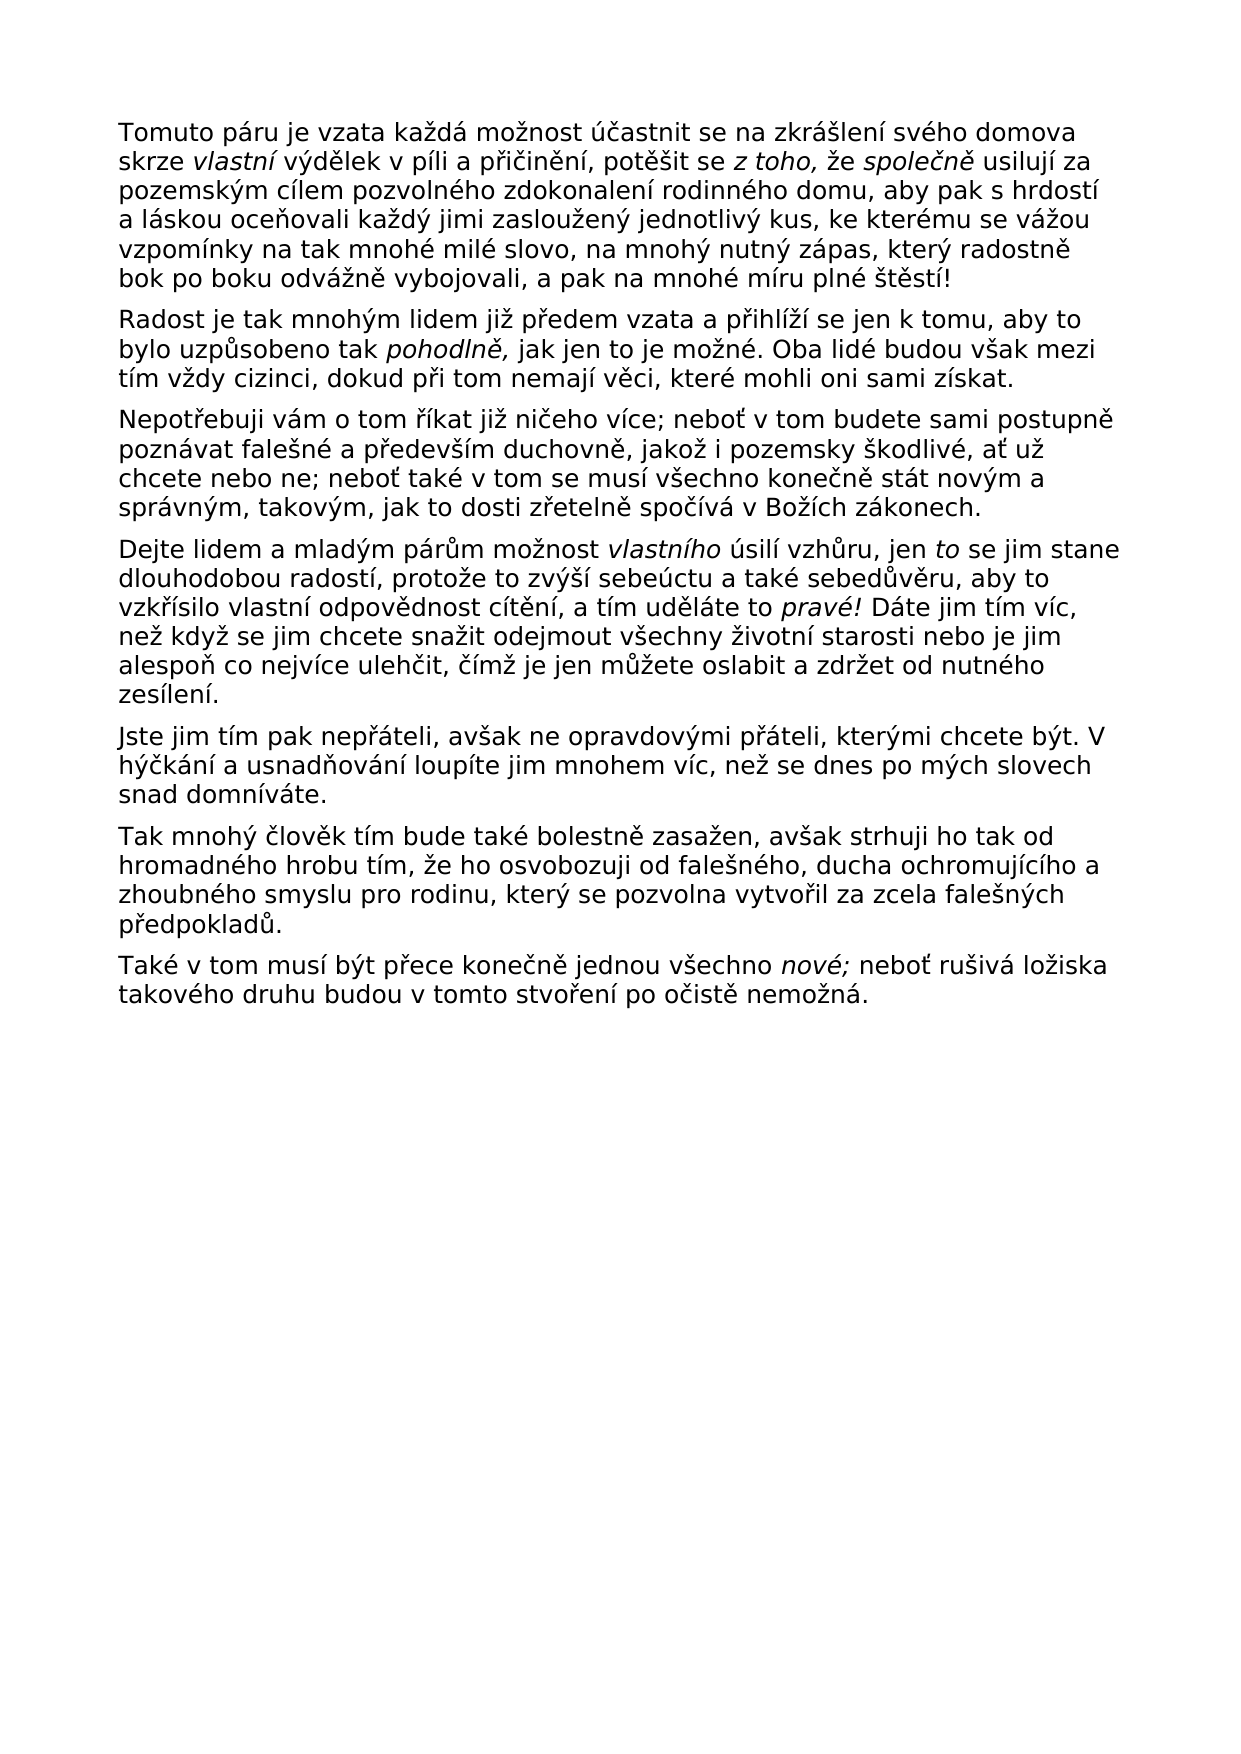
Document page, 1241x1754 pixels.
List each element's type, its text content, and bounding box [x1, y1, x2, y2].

text Také v tom musí být přece konečně jednou všechno nové; neboť rušivá ložiska takového druhu budou v tomto stvoření po očistě nemožná. [118, 951, 1122, 1010]
text Radost je tak mnohým lidem již předem vzata a přihlíží se jen k tomu, aby to bylo uzpůsobeno tak pohodlně, jak jen to je možné. Oba lidé budou však mezi tím vždy cizinci, dokud při tom nemají věci, které mohli oni sami získat. [118, 306, 1122, 393]
text Nepotřebuji vám o tom říkat již ničeho více; neboť v tom budete sami postupně poznávat falešné a především duchovně, jakož i pozemsky škodlivé, ať už chcete nebo ne; neboť také v tom se musí všechno konečně stát novým a správným, takovým, jak to dosti zřetelně spočívá v Božích zákonech. [118, 406, 1122, 522]
text Jste jim tím pak nepřáteli, avšak ne opravdovými přáteli, kterými chcete být. V hýčkání a usnadňování loupíte jim mnohem víc, než se dnes po mých slovech snad domníváte. [118, 722, 1122, 810]
text Tomuto páru je vzata každá možnost účastnit se na zkrášlení svého domova skrze vlastní výdělek v píli a přičinění, potěšit se z toho, že společně usilují za pozemským cílem pozvolného zdokonalení rodinného domu, aby pak s hrdostí a láskou oceňovali každý jimi zasloužený jednotlivý kus, ke kterému se vážou vzpomínky na tak mnohé milé slovo, na mnohý nutný zápas, který radostně bok po boku odvážně vybojovali, a pak na mnohé míru plné štěstí! [118, 118, 1122, 293]
text Tak mnohý člověk tím bude také bolestně zasažen, avšak strhuji ho tak od hromadného hrobu tím, že ho osvobozuji od falešného, ducha ochromujícího a zhoubného smyslu pro rodinu, který se pozvolna vytvořil za zcela falešných předpokladů. [118, 822, 1122, 939]
text Dejte lidem a mladým párům možnost vlastního úsilí vzhůru, jen to se jim stane dlouhodobou radostí, protože to zvýší sebeúctu a také sebedůvěru, aby to vzkřísilo vlastní odpovědnost cítění, a tím uděláte to pravé! Dáte jim tím víc, než když se jim chcete snažit odejmout všechny životní starosti nebo je jim alespoň co nejvíce ulehčit, čímž je jen můžete oslabit a zdržet od nutného zesílení. [118, 535, 1122, 710]
